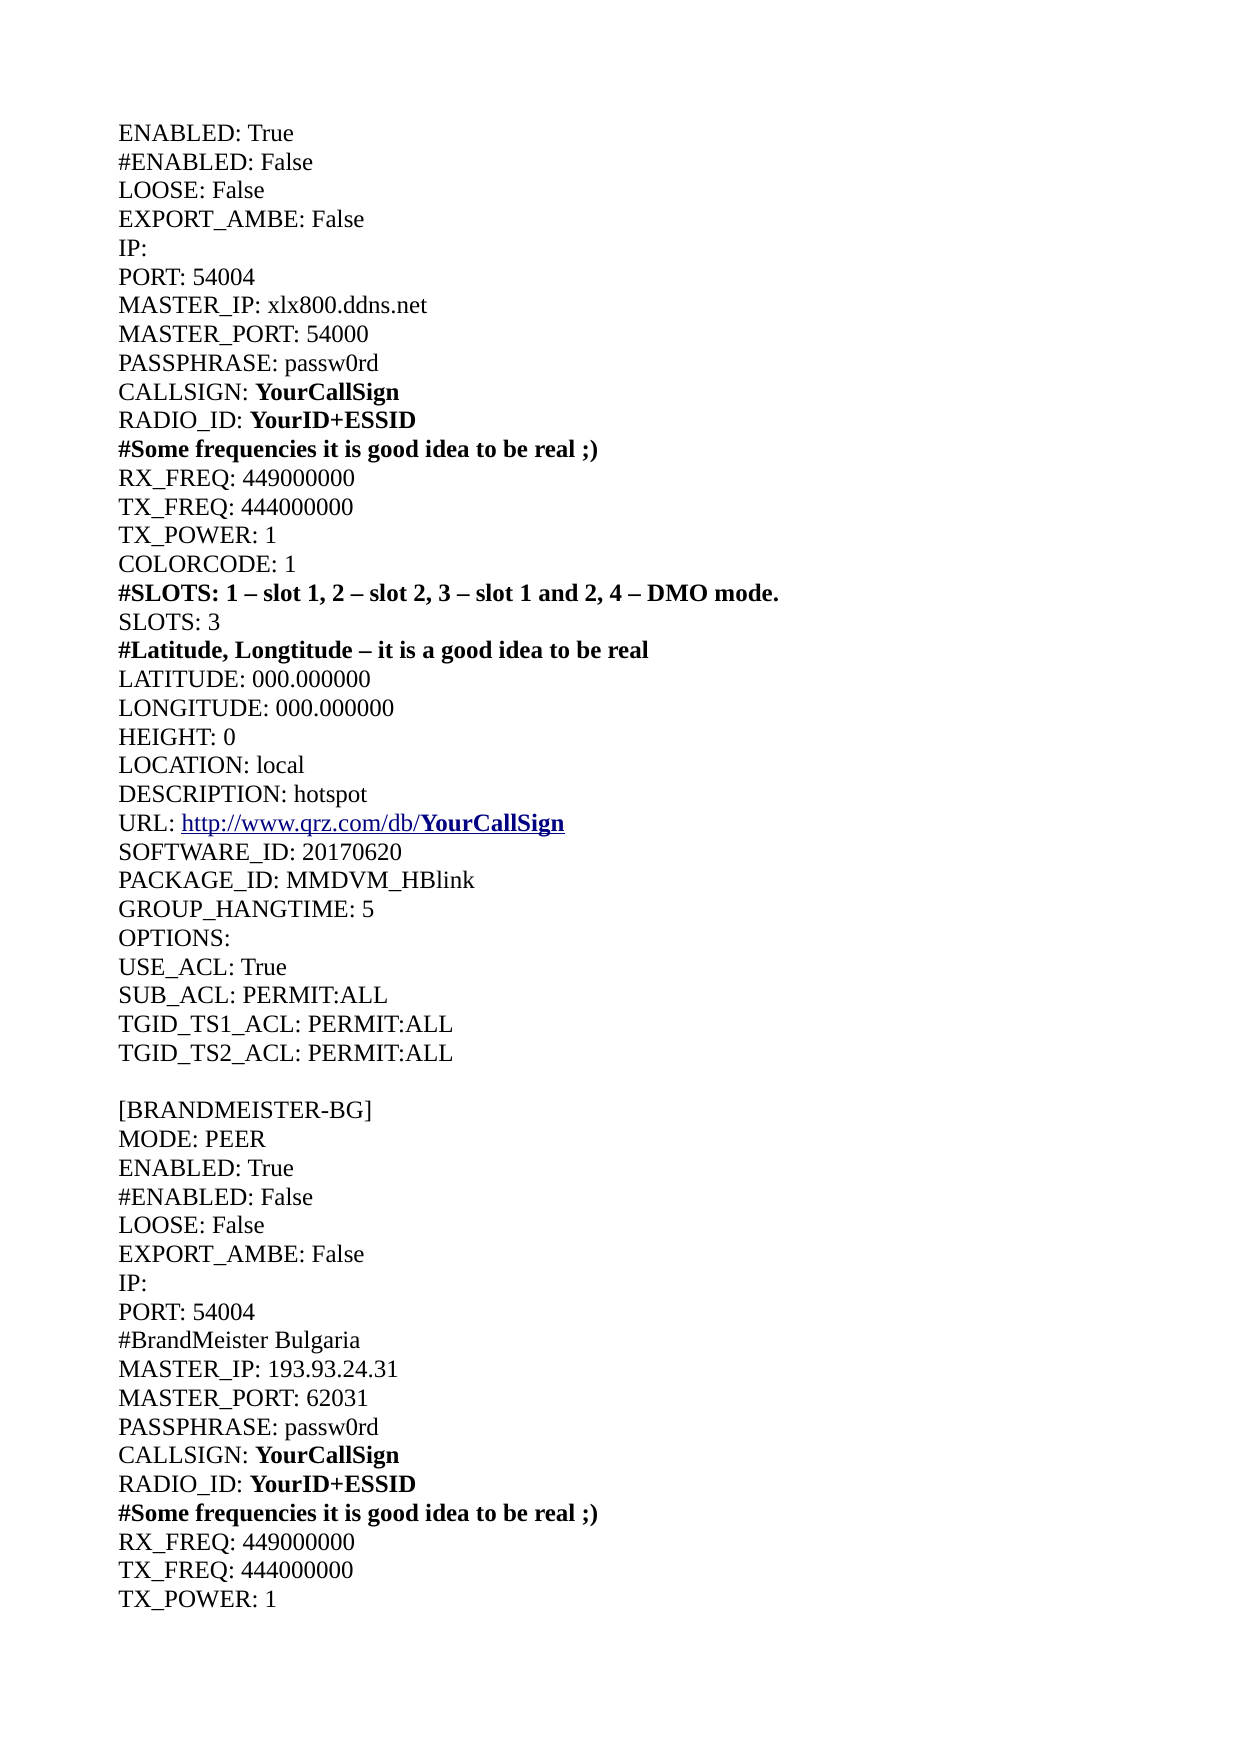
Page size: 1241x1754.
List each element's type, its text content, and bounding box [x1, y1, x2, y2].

text CALLSIGN: YourCallSign [118, 377, 1122, 406]
text RX_FREQ: 449000000 [118, 1527, 1122, 1556]
text TX_POWER: 1 [118, 521, 1122, 549]
text #Some frequencies it is good idea to be real ;) [118, 434, 1122, 463]
text PASSPHRASE: passw0rd [118, 1412, 1122, 1441]
text RADIO_ID: YourID+ESSID [118, 1469, 1122, 1498]
text LATITUDE: 000.000000 [118, 664, 1122, 693]
text SLOTS: 3 [118, 607, 1122, 636]
text RADIO_ID: YourID+ESSID [118, 406, 1122, 434]
text LOOSE: False [118, 1211, 1122, 1239]
text PORT: 54004 [118, 262, 1122, 291]
text #Some frequencies it is good idea to be real ;) [118, 1498, 1122, 1527]
text USE_ACL: True [118, 952, 1122, 981]
text IP: [118, 1268, 1122, 1297]
text CALLSIGN: YourCallSign [118, 1441, 1122, 1469]
text OPTIONS: [118, 923, 1122, 952]
text LOOSE: False [118, 176, 1122, 204]
text #Latitude, Longtitude – it is a good idea to be real [118, 636, 1122, 664]
text SOFTWARE_ID: 20170620 [118, 837, 1122, 866]
text PASSPHRASE: passw0rd [118, 348, 1122, 377]
text #SLOTS: 1 – slot 1, 2 – slot 2, 3 – slot 1 and 2, 4 – DMO mode. [118, 578, 1122, 607]
text MASTER_PORT: 54000 [118, 319, 1122, 348]
text MASTER_PORT: 62031 [118, 1383, 1122, 1412]
text TX_POWER: 1 [118, 1584, 1122, 1613]
text MASTER_IP: xlx800.ddns.net [118, 291, 1122, 319]
text #ENABLED: False [118, 147, 1122, 176]
text LOCATION: local [118, 751, 1122, 779]
text LONGITUDE: 000.000000 [118, 693, 1122, 722]
text EXPORT_AMBE: False [118, 1239, 1122, 1268]
text [BRANDMEISTER-BG] [118, 1096, 1122, 1124]
text RX_FREQ: 449000000 [118, 463, 1122, 492]
text MASTER_IP: 193.93.24.31 [118, 1354, 1122, 1383]
text MODE: PEER [118, 1124, 1122, 1153]
text DESCRIPTION: hotspot [118, 779, 1122, 808]
text GROUP_HANGTIME: 5 [118, 894, 1122, 923]
text COLORCODE: 1 [118, 549, 1122, 578]
text TGID_TS1_ACL: PERMIT:ALL [118, 1009, 1122, 1038]
text HEIGHT: 0 [118, 722, 1122, 751]
text TGID_TS2_ACL: PERMIT:ALL [118, 1038, 1122, 1067]
text PACKAGE_ID: MMDVM_HBlink [118, 866, 1122, 894]
text PORT: 54004 [118, 1297, 1122, 1326]
text SUB_ACL: PERMIT:ALL [118, 981, 1122, 1009]
text EXPORT_AMBE: False [118, 204, 1122, 233]
text ENABLED: True [118, 118, 1122, 147]
text URL: http://www.qrz.com/db/YourCallSign [118, 808, 1122, 837]
text #ENABLED: False [118, 1182, 1122, 1211]
text TX_FREQ: 444000000 [118, 1556, 1122, 1584]
text ENABLED: True [118, 1153, 1122, 1182]
text IP: [118, 233, 1122, 262]
text TX_FREQ: 444000000 [118, 492, 1122, 521]
text #BrandMeister Bulgaria [118, 1326, 1122, 1354]
